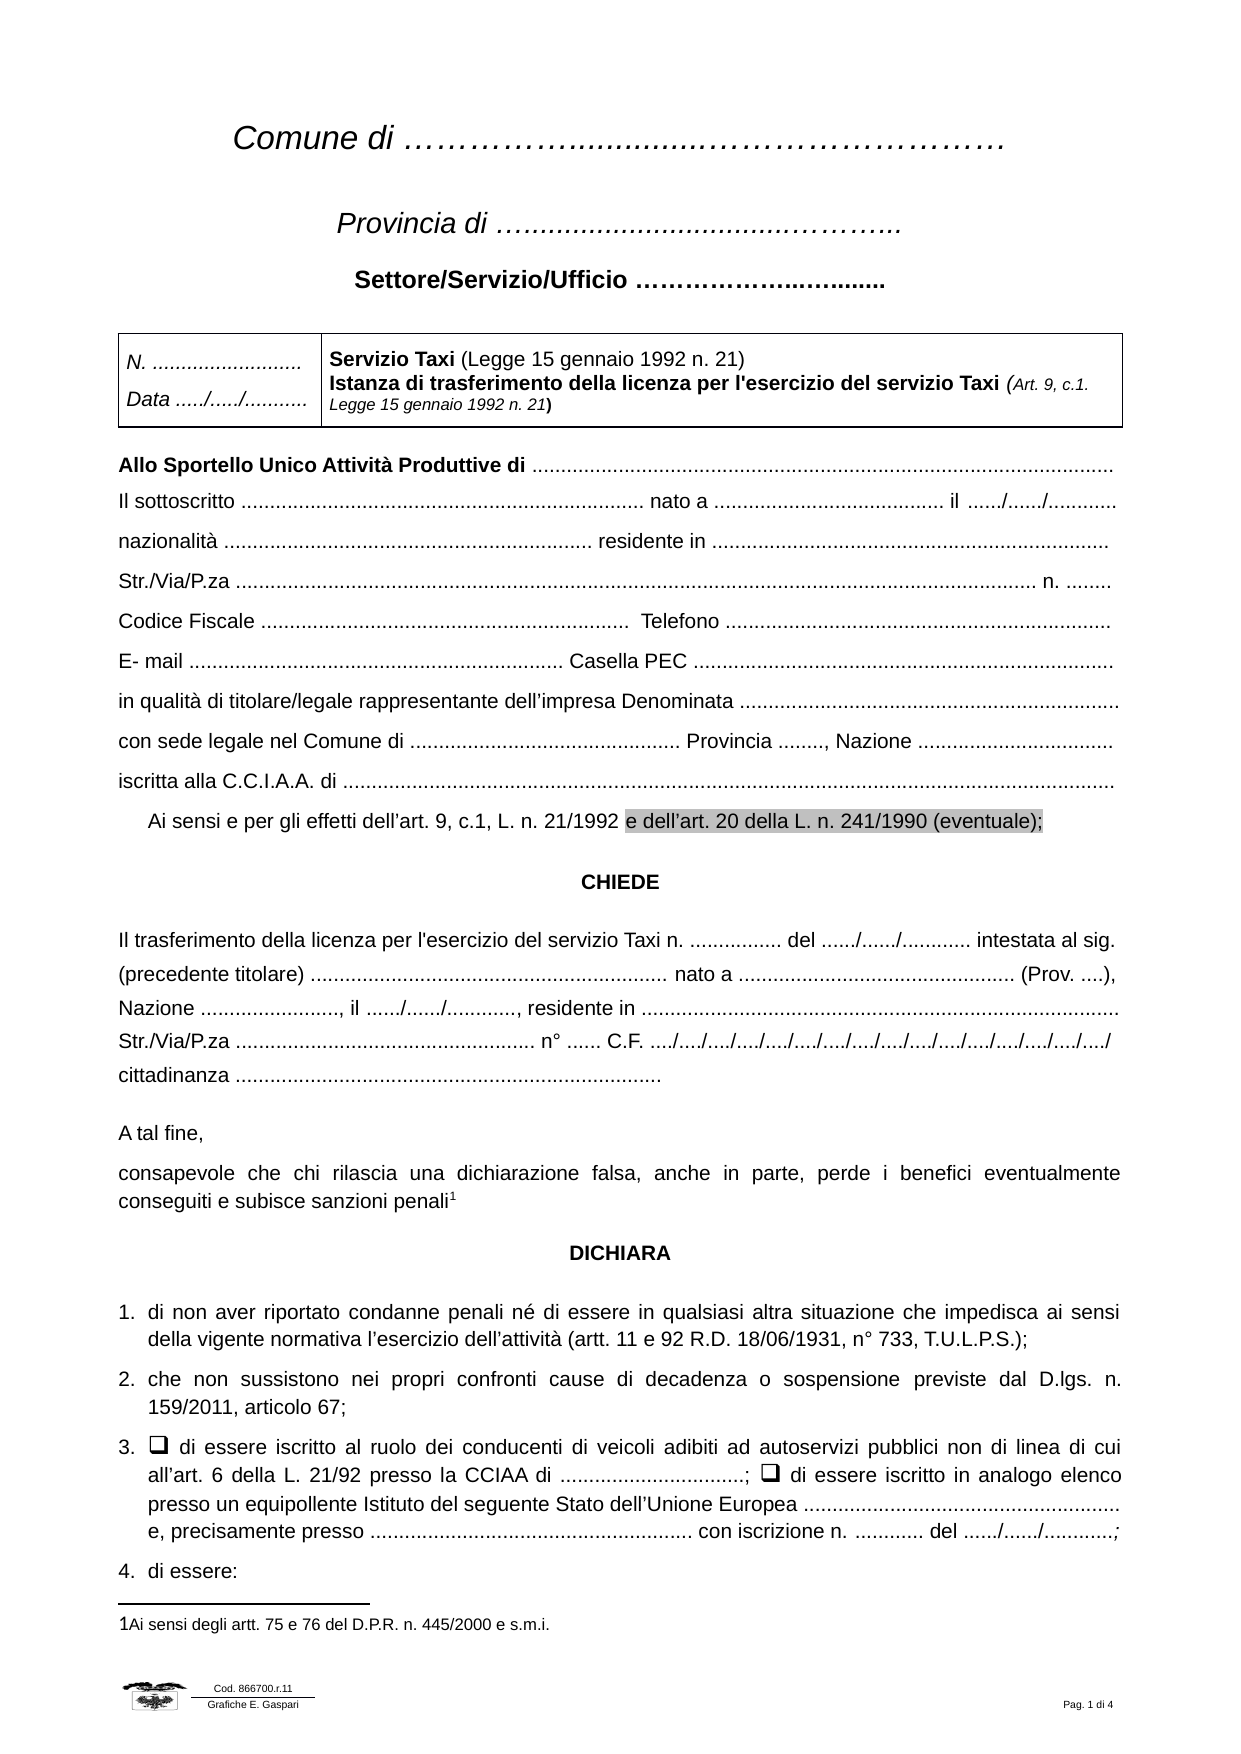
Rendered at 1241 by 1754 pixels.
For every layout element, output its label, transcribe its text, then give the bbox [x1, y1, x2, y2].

list di non aver riportato condanne penali né di essere in qualsiasi altra situazione che impedisca ai sensi della vigente normativa l’esercizio dell’attività (artt. 11 e 92 R.D. 18/06/1931, n° 733, T.U.L.P.S.); [118, 1299, 1122, 1351]
text Comune di ……………...............……………………… [118, 118, 1122, 157]
list di essere: [118, 1559, 1122, 1583]
text Codice Fiscale ................................................................ Telefono ................................................................... [118, 609, 1122, 633]
text Ai sensi e per gli effetti dell’art. 9, c.1, L. n. 21/1992 e dell’art. 20 della L. n. 241/1990 (eventuale); [118, 809, 1122, 833]
text nazionalità ................................................................ residente in ..................................................................... [118, 529, 1122, 553]
subtitle CHIEDE [118, 870, 1122, 894]
text consapevole che chi rilascia una dichiarazione falsa, anche in parte, perde i benefici eventualmente conseguiti e subisce sanzioni penali [118, 1161, 1122, 1212]
text Il sottoscritto ...................................................................... nato a ........................................ il ....../....../............ [118, 489, 1122, 513]
text Settore/Servizio/Ufficio ………………...…........ [118, 265, 1122, 294]
text con sede legale nel Comune di ............................................... Provincia ........, Nazione .................................. [118, 729, 1122, 753]
list che non sussistono nei propri confronti cause di decadenza o sospensione previste dal D.lgs. n. 159/2011, articolo 67; [118, 1367, 1122, 1418]
subtitle  di essere iscritto al ruolo dei conducenti di veicoli adibiti ad autoservizi pubblici non di linea di cui all’art. 6 della L. 21/92 presso la CCIAA di ................................;  di essere iscritto in analogo elenco presso un equipollente Istituto del seguente Stato dell’Unione Europea ....................................................... e, precisamente presso ........................................................ con iscrizione n. ............ del ....../....../............; [118, 1434, 1122, 1543]
table_header N. .......................... Data ...../...../........... [119, 334, 321, 426]
text E- mail ................................................................. Casella PEC ......................................................................... [118, 649, 1122, 673]
text Allo Sportello Unico Attività Produttive di ..................................................................................................... [118, 452, 1122, 476]
text Provincia di ….................................………... [118, 207, 1122, 240]
text iscritta alla C.C.I.A.A. di ...................................................................................................................................... [118, 769, 1122, 793]
subtitle Il trasferimento della licenza per l'esercizio del servizio Taxi n. ................ del ....../....../............ intestata al sig. (precedente titolare) .............................................................. nato a ................................................ (Prov. ....), Nazione ........................, il ....../....../............, residente in ................................................................................... Str./Via/P.za .................................................... n° ...... C.F. ..../..../..../..../..../..../..../..../..../..../..../..../..../..../..../..../ cittadinanza .......................................................................... [118, 928, 1122, 1086]
subtitle DICHIARA [118, 1241, 1122, 1265]
text A tal fine, [118, 1121, 1122, 1145]
table_header Servizio Taxi (Legge 15 gennaio 1992 n. 21) Istanza di trasferimento della licenza per l'esercizio del servizio Taxi (Art. 9, c.1. Legge 15 gennaio 1992 n. 21) [322, 334, 1122, 426]
text Ai sensi degli artt. 75 e 76 del D.P.R. n. 445/2000 e s.m.i. [118, 1610, 1122, 1636]
text Str./Via/P.za ........................................................................................................................................... n. ........ [118, 569, 1122, 593]
text in qualità di titolare/legale rappresentante dell’impresa Denominata .................................................................. [118, 689, 1122, 713]
